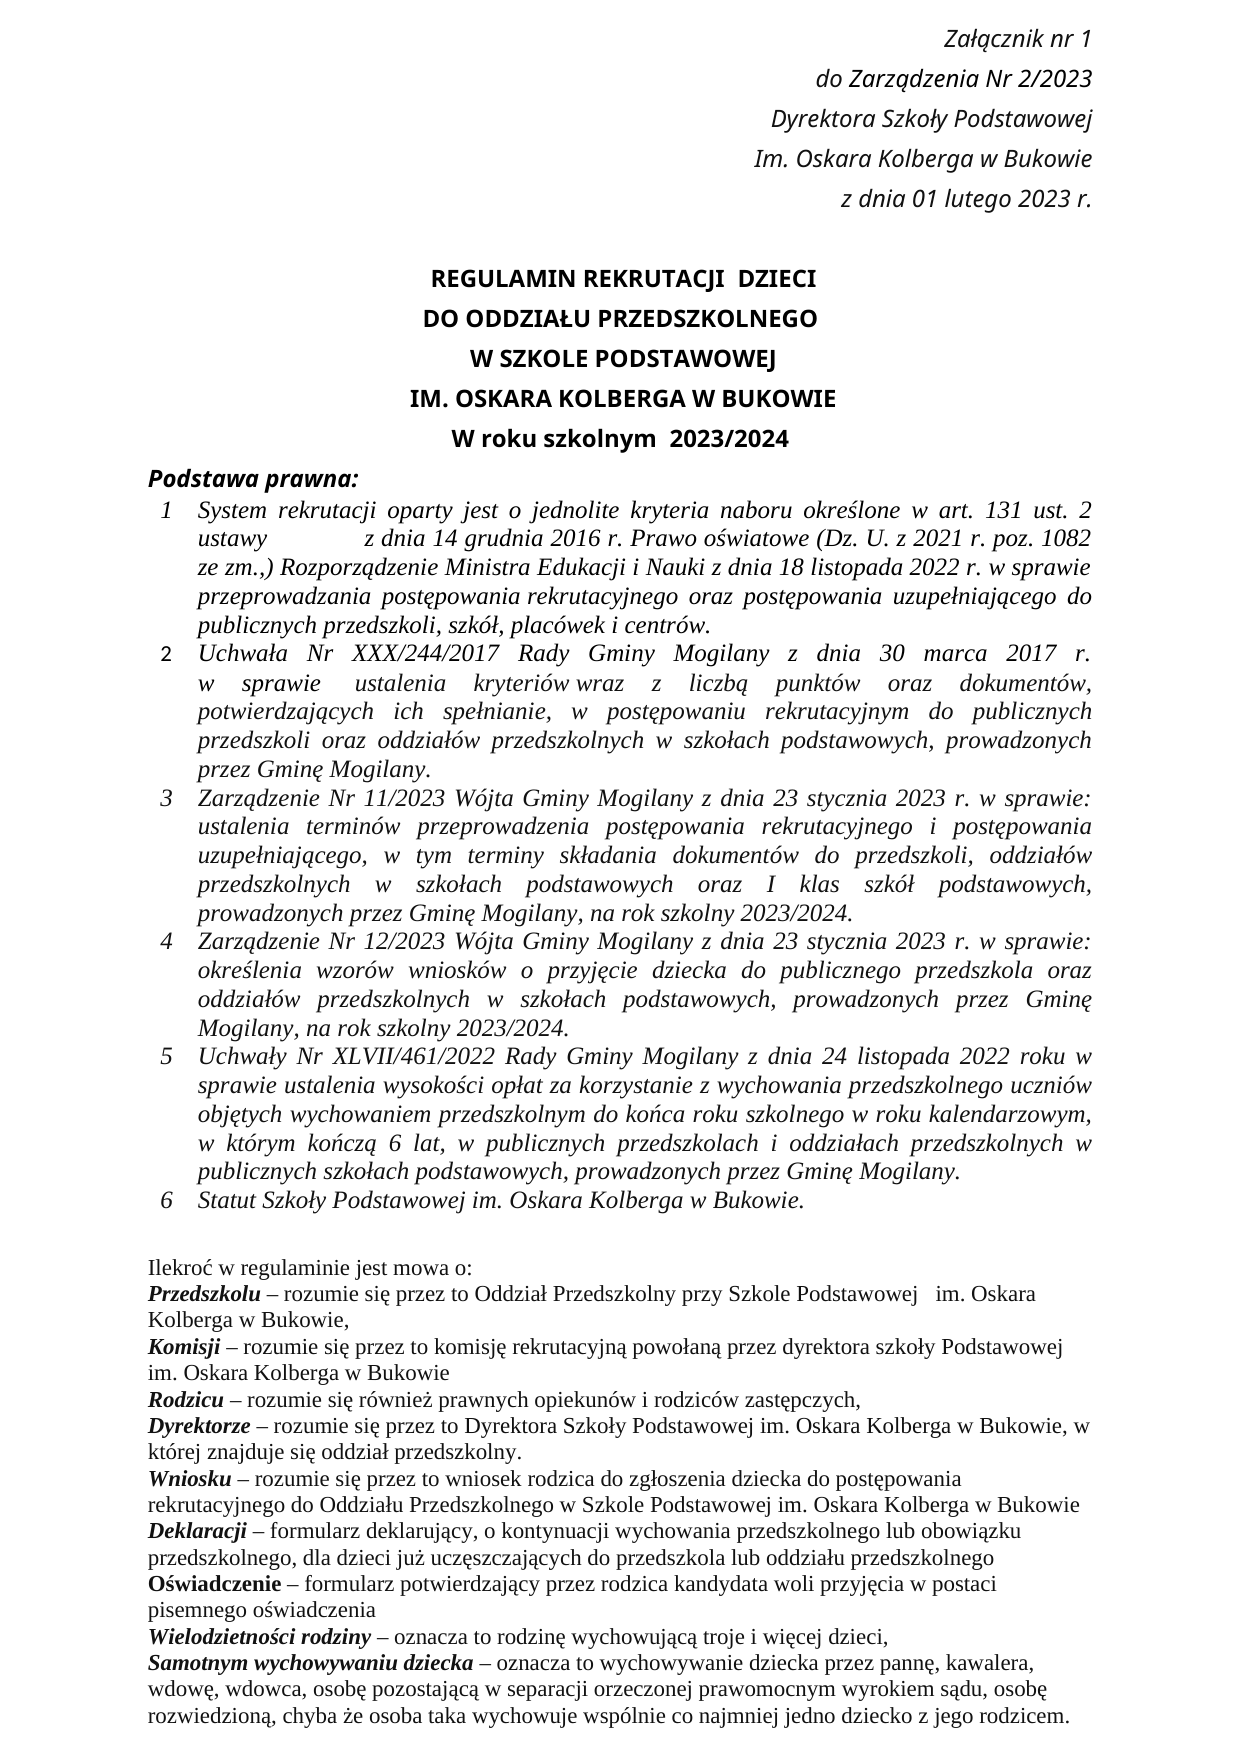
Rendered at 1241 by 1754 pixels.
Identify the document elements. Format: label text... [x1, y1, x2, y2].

text REGULAMIN REKRUTACJI DZIECI [148, 255, 1093, 295]
text do Zarządzenia Nr 2/2023 [148, 55, 1093, 95]
list Uchwała Nr XXX/244/2017 Rady Gminy Mogilany z dnia 30 marca 2017 r. w sprawie ustalenia kryteriów wraz z liczbą punktów oraz dokumentów, potwierdzających ich spełnianie, w postępowaniu rekrutacyjnym do publicznych przedszkoli oraz oddziałów przedszkolnych w szkołach podstawowych, prowadzonych przez Gminę Mogilany. [160, 638, 1093, 783]
list Statut Szkoły Podstawowej im. Oskara Kolberga w Bukowie. [160, 1185, 1093, 1214]
list System rekrutacji oparty jest o jednolite kryteria naboru określone w art. 131 ust. 2 ustawy z dnia 14 grudnia 2016 r. Prawo oświatowe (Dz. U. z 2021 r. poz. 1082 ze zm.,) Rozporządzenie Ministra Edukacji i Nauki z dnia 18 listopada 2022 r. w sprawie przeprowadzania postępowania rekrutacyjnego oraz postępowania uzupełniającego do publicznych przedszkoli, szkół, placówek i centrów. [160, 495, 1093, 638]
text Podstawa prawna: [148, 455, 1093, 495]
text Załącznik nr 1 [148, 15, 1093, 55]
text Dyrektorze – rozumie się przez to Dyrektora Szkoły Podstawowej im. Oskara Kolberga w Bukowie, w której znajduje się oddział przedszkolny. Wniosku – rozumie się przez to wniosek rodzica do zgłoszenia dziecka do postępowania rekrutacyjnego do Oddziału Przedszkolnego w Szkole Podstawowej im. Oskara Kolberga w Bukowie [148, 1412, 1093, 1517]
text Oświadczenie – formularz potwierdzający przez rodzica kandydata woli przyjęcia w postaci pisemnego oświadczenia Wielodzietności rodziny – oznacza to rodzinę wychowującą troje i więcej dzieci, Samotnym wychowywaniu dziecka – oznacza to wychowywanie dziecka przez pannę, kawalera, wdowę, wdowca, osobę pozostającą w separacji orzeczonej prawomocnym wyrokiem sądu, osobę rozwiedzioną, chyba że osoba taka wychowuje wspólnie co najmniej jedno dziecko z jego rodzicem. [148, 1570, 1093, 1728]
text W roku szkolnym 2023/2024 [148, 415, 1093, 455]
list Uchwały Nr XLVII/461/2022 Rady Gminy Mogilany z dnia 24 listopada 2022 roku w sprawie ustalenia wysokości opłat za korzystanie z wychowania przedszkolnego uczniów objętych wychowaniem przedszkolnym do końca roku szkolnego w roku kalendarzowym, w którym kończą 6 lat, w publicznych przedszkolach i oddziałach przedszkolnych w publicznych szkołach podstawowych, prowadzonych przez Gminę Mogilany. [160, 1041, 1093, 1185]
text Ilekroć w regulaminie jest mowa o: Przedszkolu – rozumie się przez to Oddział Przedszkolny przy Szkole Podstawowej im. Oskara Kolberga w Bukowie, Komisji – rozumie się przez to komisję rekrutacyjną powołaną przez dyrektora szkoły Podstawowej im. Oskara Kolberga w Bukowie [148, 1254, 1093, 1386]
text IM. OSKARA KOLBERGA W BUKOWIE [148, 375, 1093, 415]
list Zarządzenie Nr 12/2023 Wójta Gminy Mogilany z dnia 23 stycznia 2023 r. w sprawie: określenia wzorów wniosków o przyjęcie dziecka do publicznego przedszkola oraz oddziałów przedszkolnych w szkołach podstawowych, prowadzonych przez Gminę Mogilany, na rok szkolny 2023/2024. [160, 926, 1093, 1041]
text Deklaracji – formularz deklarujący, o kontynuacji wychowania przedszkolnego lub obowiązku przedszkolnego, dla dzieci już uczęszczających do przedszkola lub oddziału przedszkolnego [148, 1517, 1093, 1570]
text Im. Oskara Kolberga w Bukowie [148, 135, 1093, 175]
list Zarządzenie Nr 11/2023 Wójta Gminy Mogilany z dnia 23 stycznia 2023 r. w sprawie: ustalenia terminów przeprowadzenia postępowania rekrutacyjnego i postępowania uzupełniającego, w tym terminy składania dokumentów do przedszkoli, oddziałów przedszkolnych w szkołach podstawowych oraz I klas szkół podstawowych, prowadzonych przez Gminę Mogilany, na rok szkolny 2023/2024. [160, 783, 1093, 926]
text W SZKOLE PODSTAWOWEJ [148, 335, 1093, 375]
text DO ODDZIAŁU PRZEDSZKOLNEGO [148, 295, 1093, 335]
text Rodzicu – rozumie się również prawnych opiekunów i rodziców zastępczych, [148, 1386, 1093, 1412]
text z dnia 01 lutego 2023 r. [148, 175, 1093, 215]
text Dyrektora Szkoły Podstawowej [148, 95, 1093, 135]
